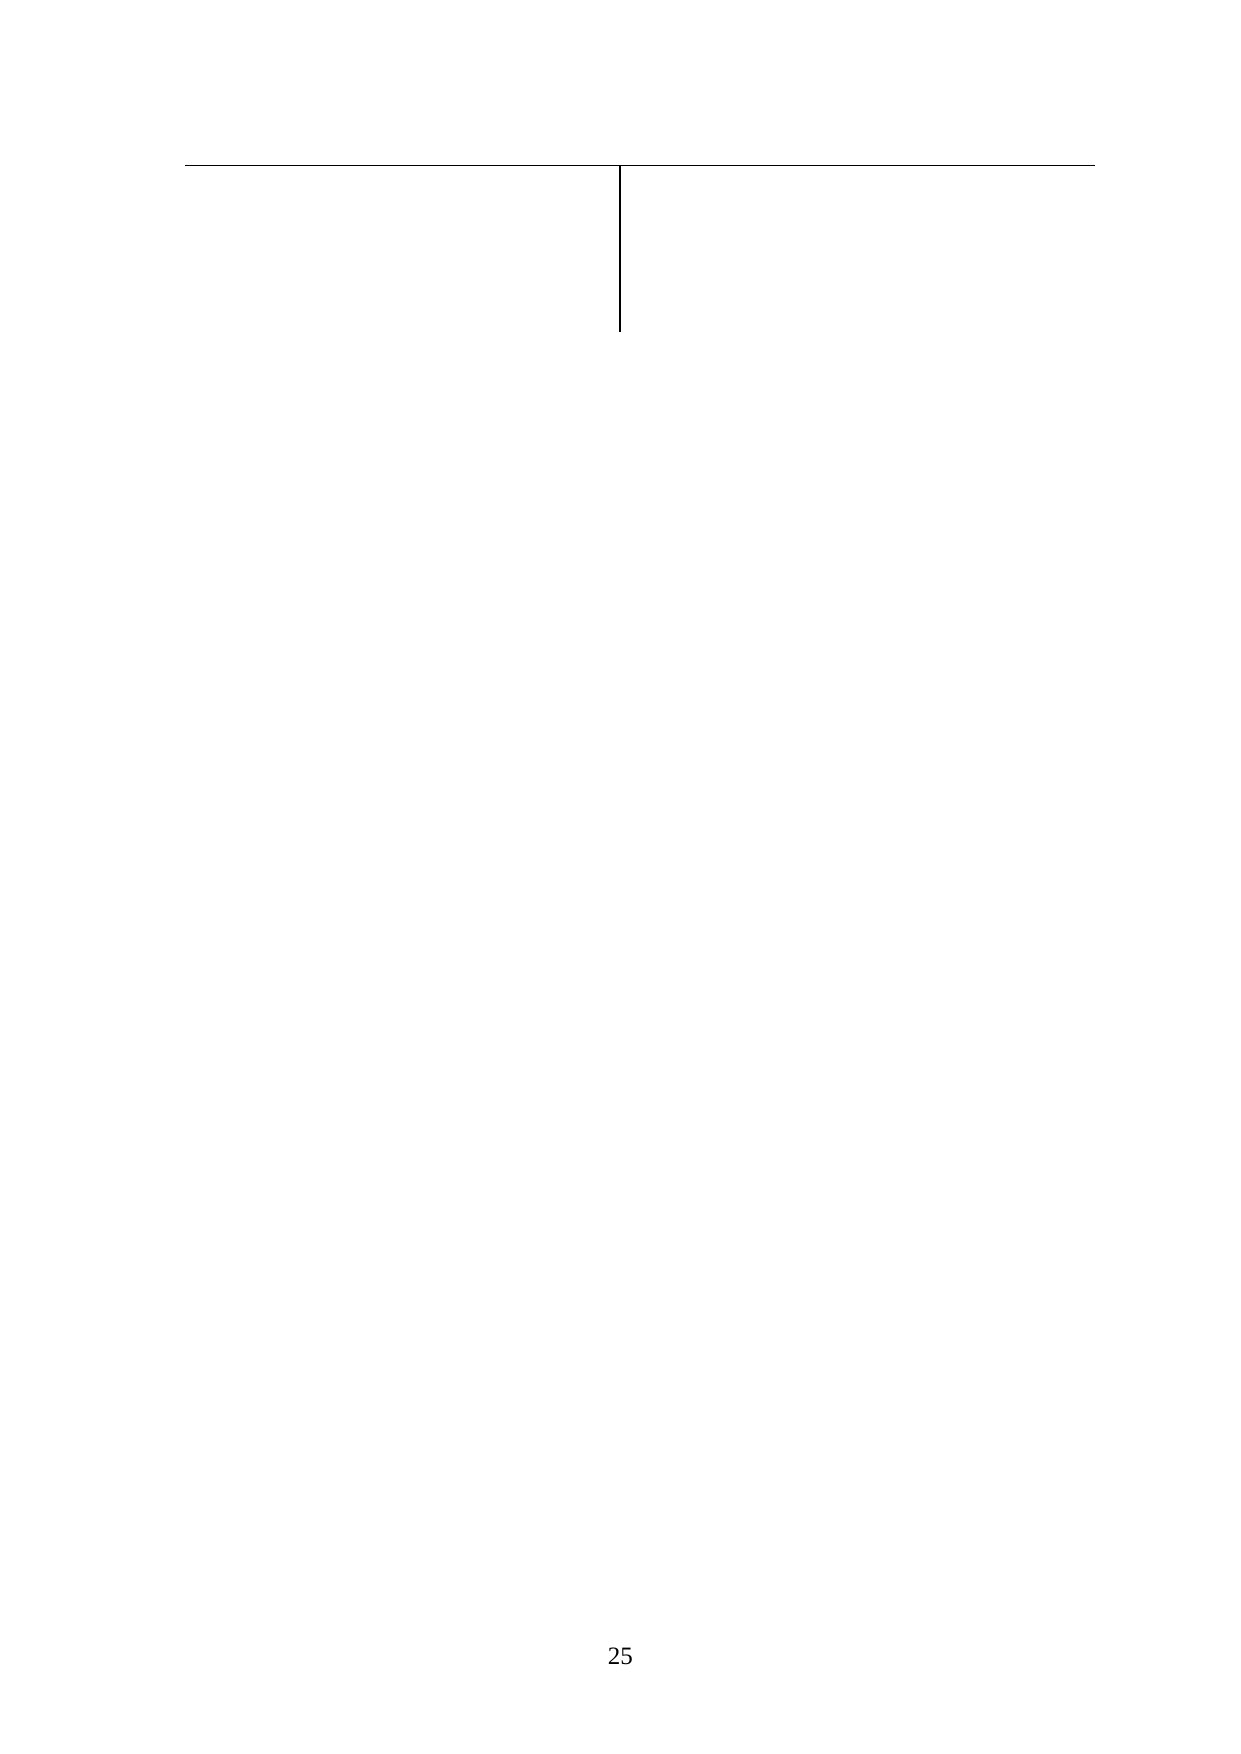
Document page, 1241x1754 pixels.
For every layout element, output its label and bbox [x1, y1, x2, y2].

table_cell [621, 166, 1095, 332]
table_cell [185, 166, 619, 332]
